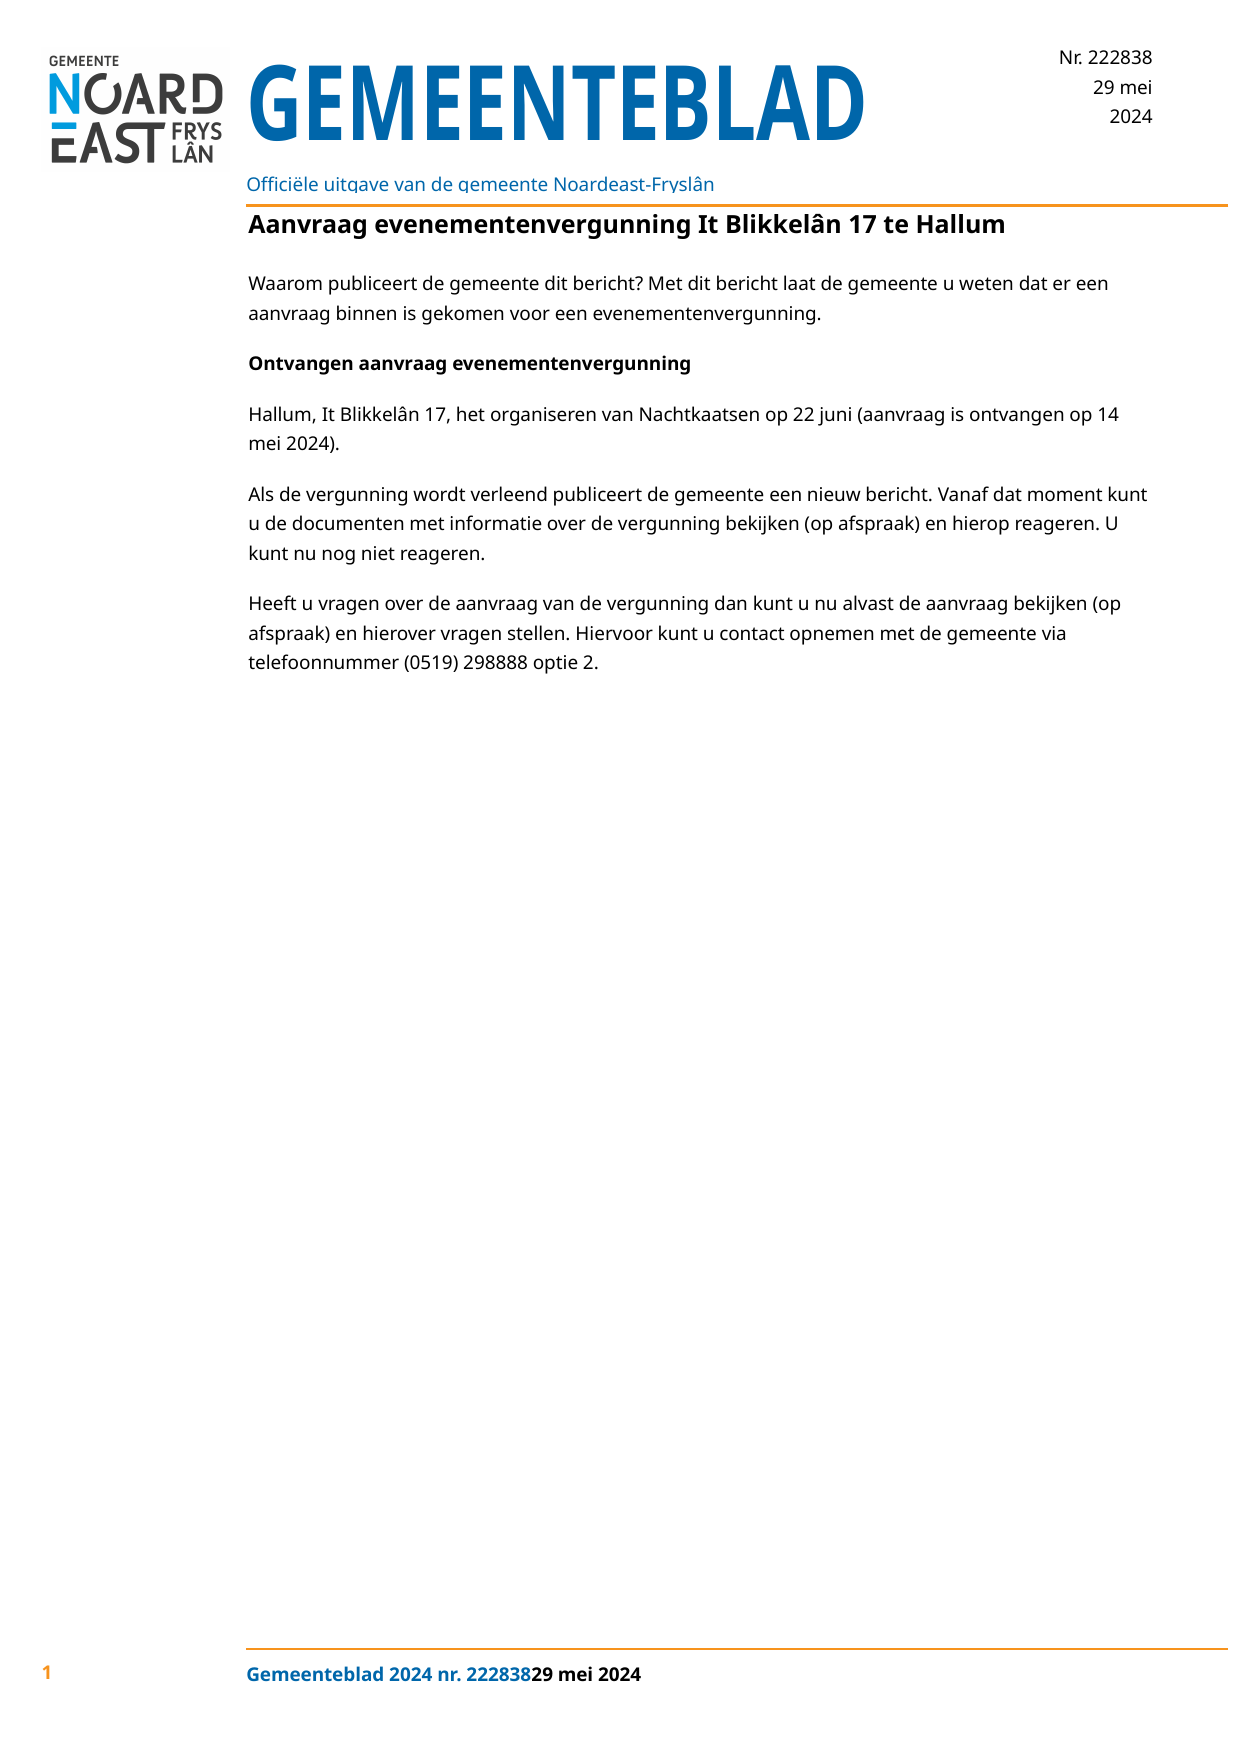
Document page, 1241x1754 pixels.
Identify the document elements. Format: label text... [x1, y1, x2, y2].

text Als de vergunning wordt verleend publiceert de gemeente een nieuw bericht. Vanaf dat moment kunt u de documenten met informatie over de vergunning bekijken (op afspraak) en hierop reageren. U kunt nu nog niet reageren. [248, 481, 1152, 566]
picture [41, 47, 231, 172]
text Hallum, It Blikkelân 17, het organiseren van Nachtkaatsen op 22 juni (aanvraag is ontvangen op 14 mei 2024). [248, 401, 1152, 456]
text Aanvraag evenementenvergunning It Blikkelân 17 te Hallum [248, 207, 1152, 241]
text Heeft u vragen over de aanvraag van de vergunning dan kunt u nu alvast de aanvraag bekijken (op afspraak) en hierover vragen stellen. Hiervoor kunt u contact opnemen met de gemeente via telefoonnummer (0519) 298888 optie 2. [248, 590, 1152, 675]
text Ontvangen aanvraag evenementenvergunning [248, 350, 1152, 376]
text Waarom publiceert de gemeente dit bericht? Met dit bericht laat de gemeente u weten dat er een aanvraag binnen is gekomen voor een evenementenvergunning. [248, 270, 1152, 326]
